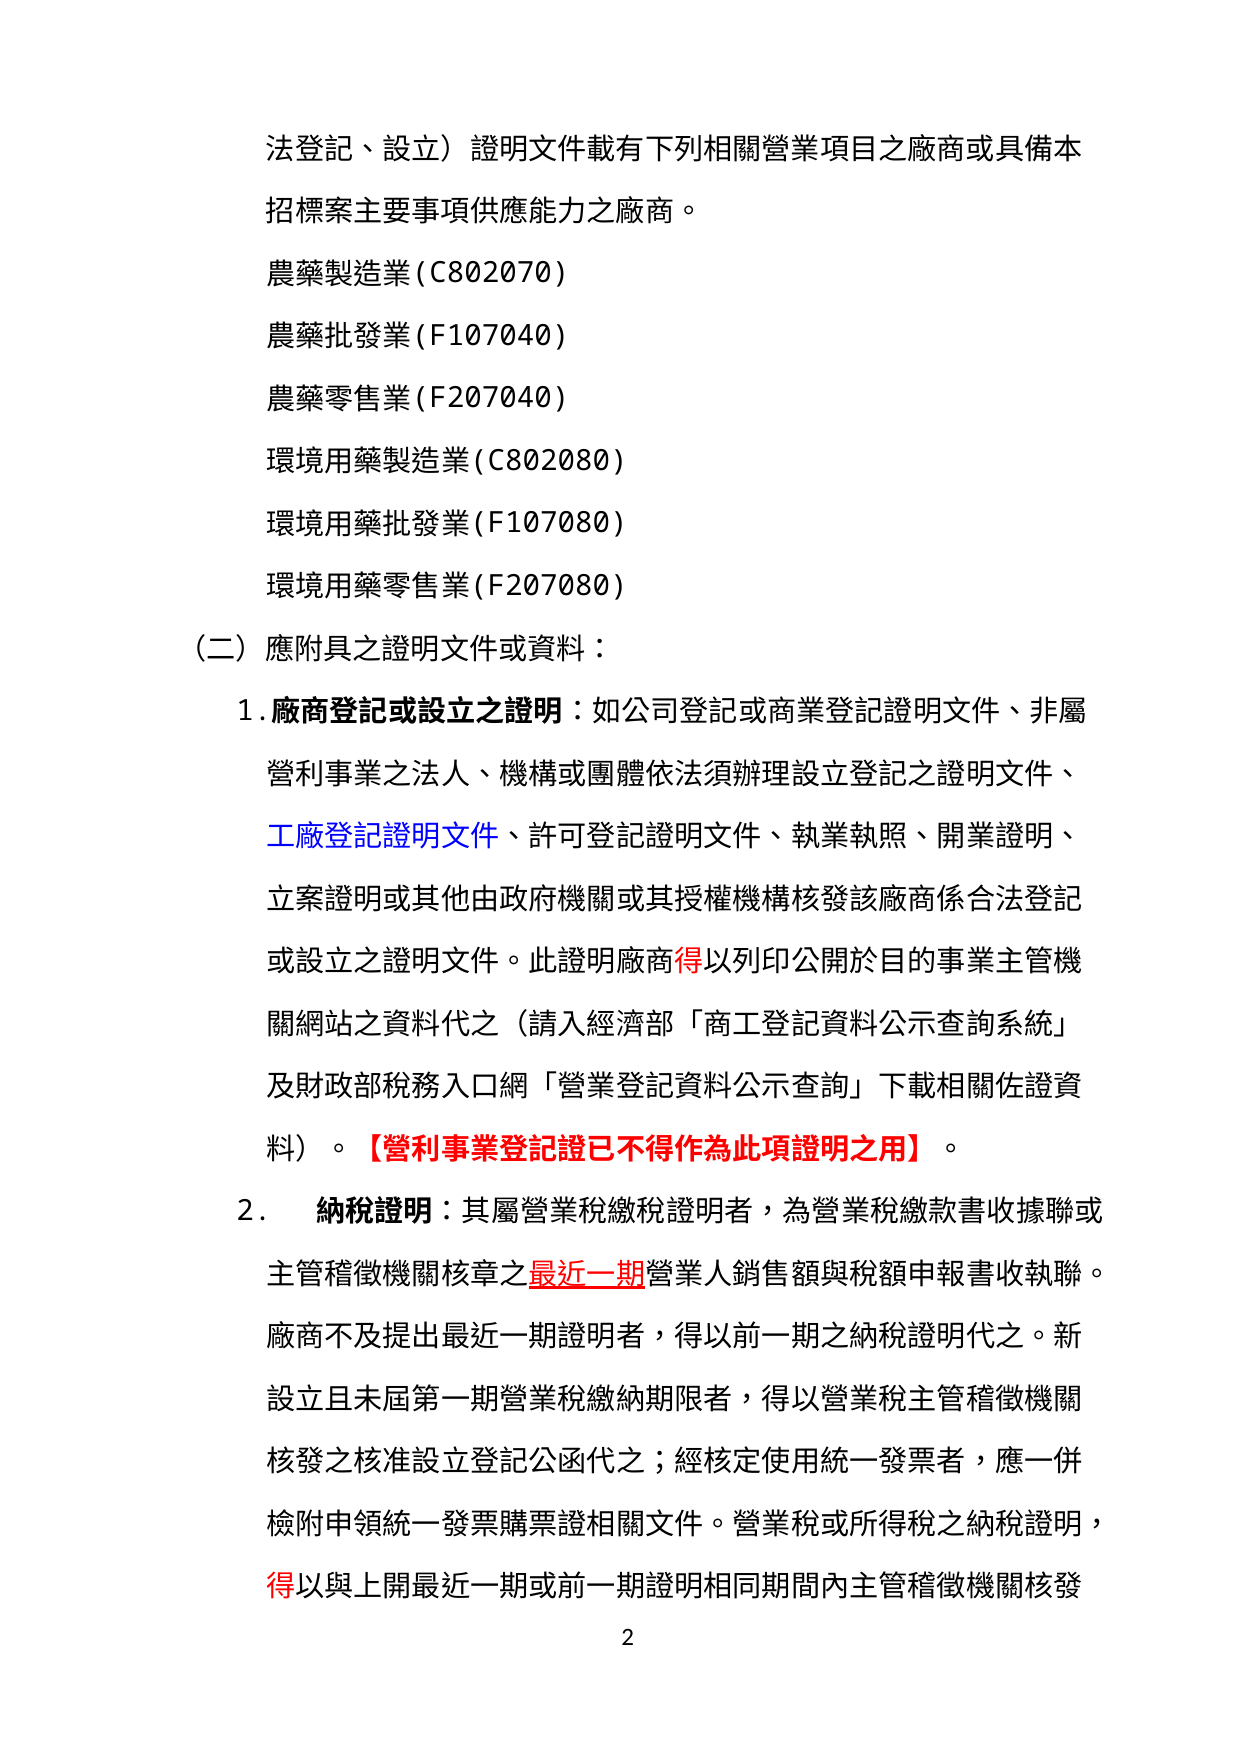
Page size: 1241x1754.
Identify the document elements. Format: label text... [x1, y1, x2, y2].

text 環境用藥零售業(F207080) [266, 542, 1107, 605]
text 環境用藥批發業(F107080) [266, 480, 1107, 542]
text 農藥製造業(C802070) [266, 230, 1107, 292]
text 環境用藥製造業(C802080) [266, 417, 1107, 480]
text 農藥零售業(F207040) [266, 355, 1107, 417]
text （二）應附具之證明文件或資料： [177, 605, 1107, 667]
text 法登記、設立）證明文件載有下列相關營業項目之廠商或具備本招標案主要事項供應能力之廠商。 [177, 105, 1107, 230]
text 1.廠商登記或設立之證明：如公司登記或商業登記證明文件、非屬營利事業之法人、機構或團體依法須辦理設立登記之證明文件、工廠登記證明文件、許可登記證明文件、執業執照、開業證明、立案證明或其他由政府機關或其授權機構核發該廠商係合法登記或設立之證明文件。此證明廠商得以列印公開於目的事業主管機關網站之資料代之（請入經濟部「商工登記資料公示查詢系統」及財政部稅務入口網「營業登記資料公示查詢」下載相關佐證資料）。【營利事業登記證已不得作為此項證明之用】。 [236, 667, 1107, 1167]
text 2. 納稅證明：其屬營業稅繳稅證明者，為營業稅繳款書收據聯或主管稽徵機關核章之最近一期營業人銷售額與稅額申報書收執聯。廠商不及提出最近一期證明者，得以前一期之納稅證明代之。新設立且未屆第一期營業稅繳納期限者，得以營業稅主管稽徵機關核發之核准設立登記公函代之；經核定使用統一發票者，應一併檢附申領統一發票購票證相關文件。營業稅或所得稅之納稅證明，得以與上開最近一期或前一期證明相同期間內主管稽徵機關核發之無違章欠稅之查復表代之。 [236, 1167, 1107, 1605]
text 農藥批發業(F107040) [266, 292, 1107, 355]
